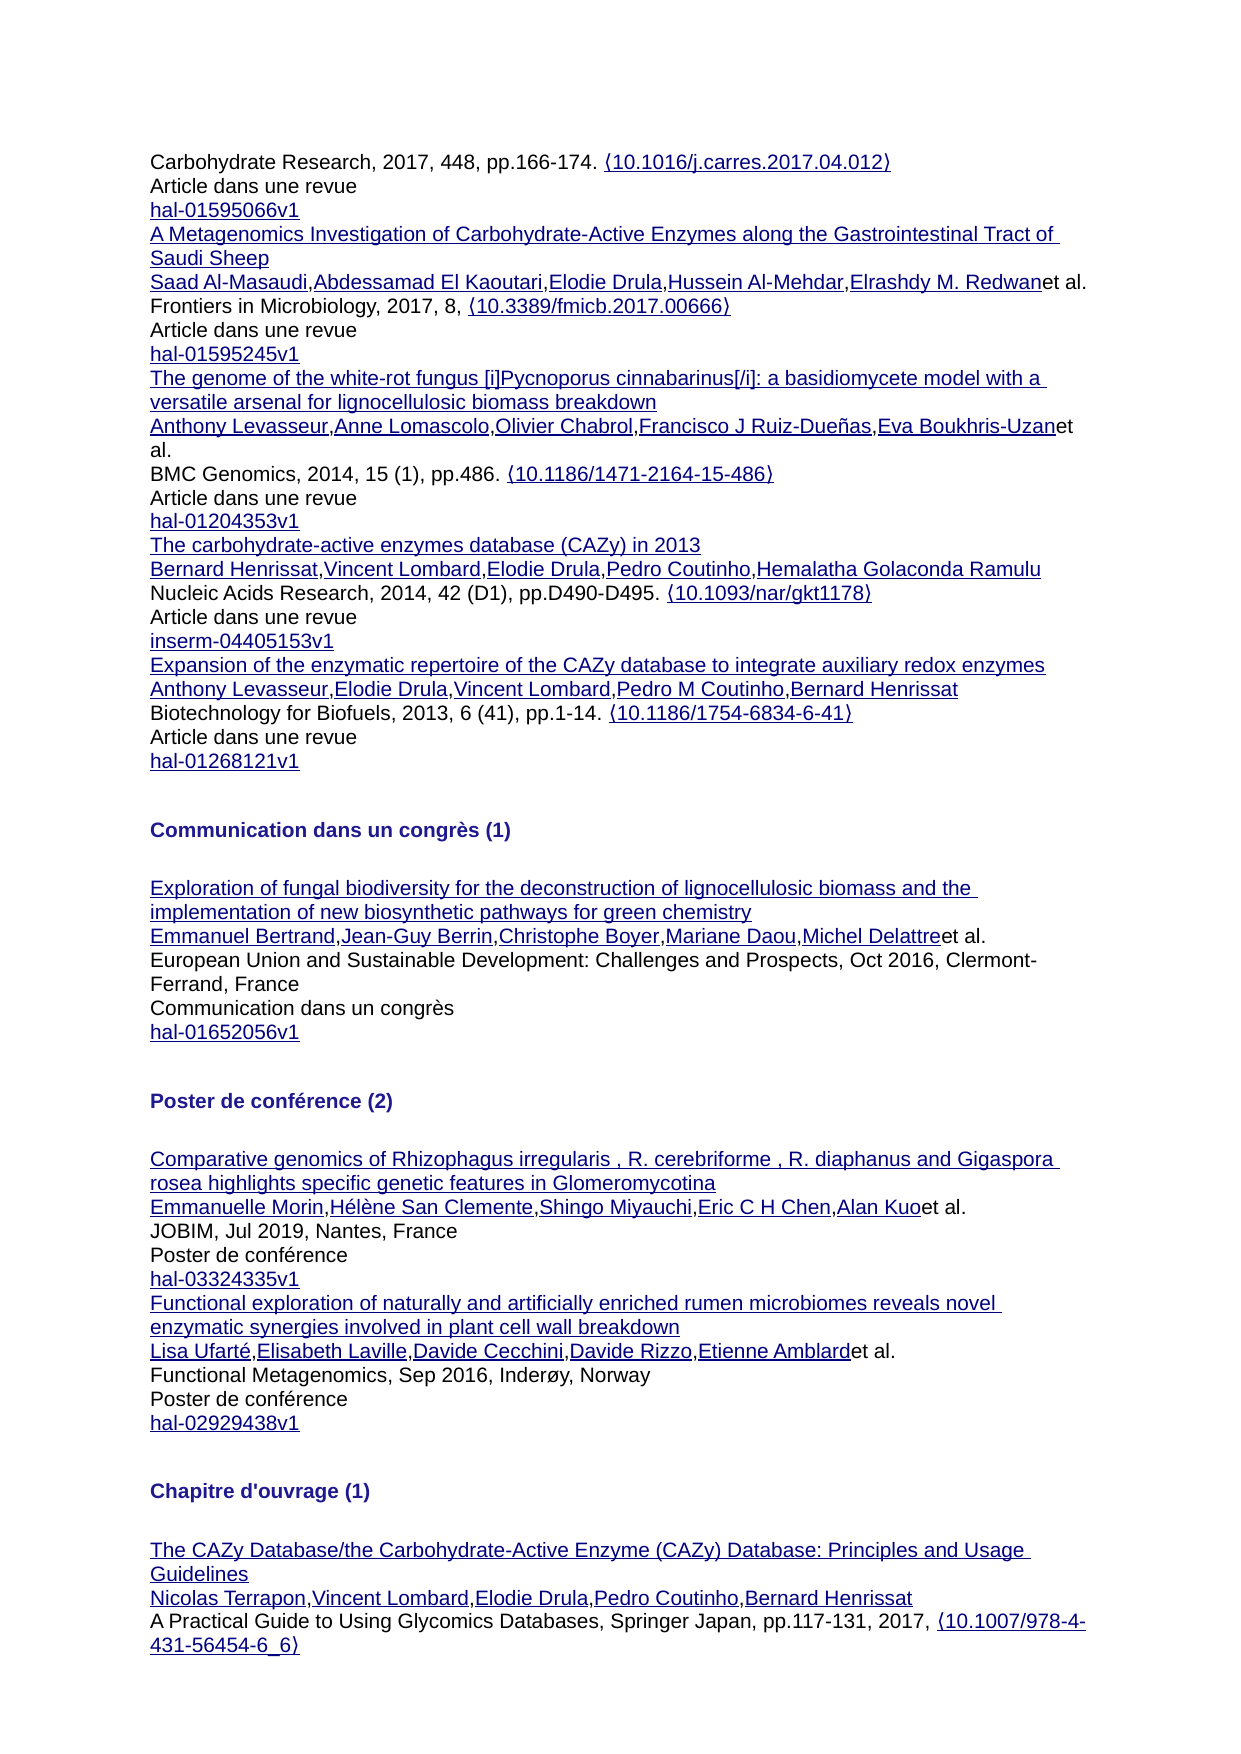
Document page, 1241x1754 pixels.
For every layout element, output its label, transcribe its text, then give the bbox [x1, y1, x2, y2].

table_cell Functional exploration of naturally and artificially enriched rumen microbiomes reveals novel enzymatic synergies involved in plant cell wall breakdown Lisa Ufarté,Elisabeth Laville,Davide Cecchini,Davide Rizzo,Etienne Amblardet al. Functional Metagenomics, Sep 2016, Inderøy, Norway Poster de conférence hal-02929438v1 [150, 1291, 1090, 1434]
subtitle Communication dans un congrès (1) [150, 818, 1090, 842]
subtitle Poster de conférence (2) [150, 1088, 1090, 1112]
table_header The CAZy Database/the Carbohydrate-Active Enzyme (CAZy) Database: Principles and Usage Guidelines Nicolas Terrapon,Vincent Lombard,Elodie Drula,Pedro Coutinho,Bernard Henrissat A Practical Guide to Using Glycomics Databases, Springer Japan, pp.117-131, 2017, ⟨10.1007/978-4-431-56454-6_6⟩ [150, 1538, 1090, 1657]
table_cell The genome of the white-rot fungus [i]Pycnoporus cinnabarinus[/i]: a basidiomycete model with a versatile arsenal for lignocellulosic biomass breakdown Anthony Levasseur,Anne Lomascolo,Olivier Chabrol,Francisco J Ruiz-Dueñas,Eva Boukhris-Uzanet al. BMC Genomics, 2014, 15 (1), pp.486. ⟨10.1186/1471-2164-15-486⟩ Article dans une revue hal-01204353v1 [150, 366, 1090, 533]
subtitle Chapitre d'ouvrage (1) [150, 1479, 1090, 1503]
table_cell Expansion of the enzymatic repertoire of the CAZy database to integrate auxiliary redox enzymes Anthony Levasseur,Elodie Drula,Vincent Lombard,Pedro M Coutinho,Bernard Henrissat Biotechnology for Biofuels, 2013, 6 (41), pp.1-14. ⟨10.1186/1754-6834-6-41⟩ Article dans une revue hal-01268121v1 [150, 653, 1090, 773]
table_cell Carbohydrate Research, 2017, 448, pp.166-174. ⟨10.1016/j.carres.2017.04.012⟩ Article dans une revue hal-01595066v1 [150, 150, 1090, 222]
table_cell A Metagenomics Investigation of Carbohydrate-Active Enzymes along the Gastrointestinal Tract of Saudi Sheep Saad Al-Masaudi,Abdessamad El Kaoutari,Elodie Drula,Hussein Al-Mehdar,Elrashdy M. Redwanet al. Frontiers in Microbiology, 2017, 8, ⟨10.3389/fmicb.2017.00666⟩ Article dans une revue hal-01595245v1 [150, 222, 1090, 366]
table_header Comparative genomics of Rhizophagus irregularis , R. cerebriforme , R. diaphanus and Gigaspora rosea highlights specific genetic features in Glomeromycotina Emmanuelle Morin,Hélène San Clemente,Shingo Miyauchi,Eric C H Chen,Alan Kuoet al. JOBIM, Jul 2019, Nantes, France Poster de conférence hal-03324335v1 [150, 1147, 1090, 1291]
table_cell The carbohydrate-active enzymes database (CAZy) in 2013 Bernard Henrissat,Vincent Lombard,Elodie Drula,Pedro Coutinho,Hemalatha Golaconda Ramulu Nucleic Acids Research, 2014, 42 (D1), pp.D490-D495. ⟨10.1093/nar/gkt1178⟩ Article dans une revue inserm-04405153v1 [150, 533, 1090, 653]
table_header Exploration of fungal biodiversity for the deconstruction of lignocellulosic biomass and the implementation of new biosynthetic pathways for green chemistry Emmanuel Bertrand,Jean-Guy Berrin,Christophe Boyer,Mariane Daou,Michel Delattreet al. European Union and Sustainable Development: Challenges and Prospects, Oct 2016, Clermont-Ferrand, France Communication dans un congrès hal-01652056v1 [150, 876, 1090, 1044]
